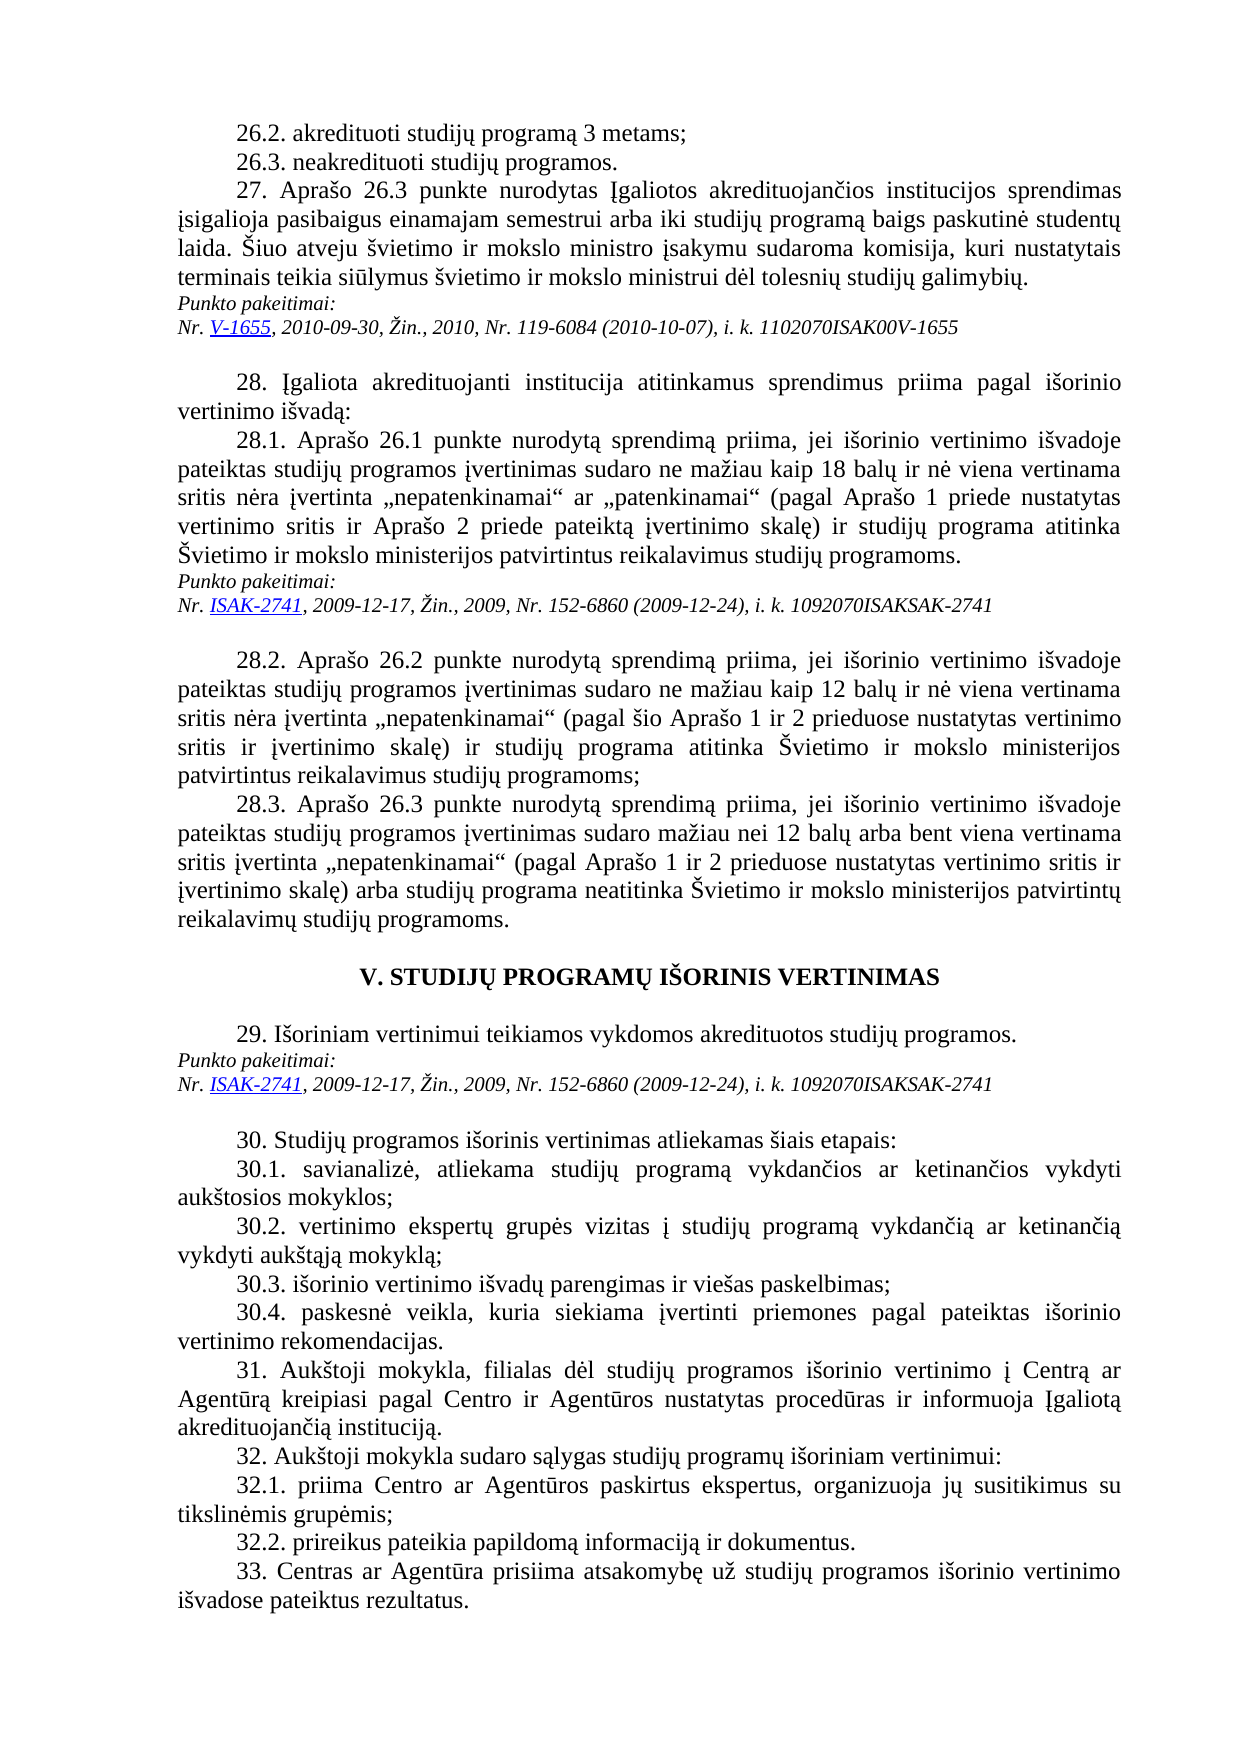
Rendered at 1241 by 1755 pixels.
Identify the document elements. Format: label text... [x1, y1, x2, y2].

text V. STUDIJŲ PROGRAMŲ IŠORINIS VERTINIMAS [177, 962, 1122, 991]
text Nr. ISAK-2741, 2009-12-17, Žin., 2009, Nr. 152-6860 (2009-12-24), i. k. 1092070ISAKSAK-2741 [177, 1072, 1122, 1096]
text Punkto pakeitimai: [177, 569, 1122, 593]
text Nr. V-1655, 2010-09-30, Žin., 2010, Nr. 119-6084 (2010-10-07), i. k. 1102070ISAK00V-1655 [177, 315, 1122, 339]
text 32. Aukštoji mokykla sudaro sąlygas studijų programų išoriniam vertinimui: [177, 1441, 1122, 1470]
text 28.2. Aprašo 26.2 punkte nurodytą sprendimą priima, jei išorinio vertinimo išvadoje pateiktas studijų programos įvertinimas sudaro ne mažiau kaip 12 balų ir nė viena vertinama sritis nėra įvertinta „nepatenkinamai“ (pagal šio Aprašo 1 ir 2 prieduose nustatytas vertinimo sritis ir įvertinimo skalę) ir studijų programa atitinka Švietimo ir mokslo ministerijos patvirtintus reikalavimus studijų programoms; [177, 646, 1122, 789]
text 32.2. prireikus pateikia papildomą informaciją ir dokumentus. [177, 1527, 1122, 1556]
text 33. Centras ar Agentūra prisiima atsakomybę už studijų programos išorinio vertinimo išvadose pateiktus rezultatus. [177, 1556, 1122, 1614]
text 30.4. paskesnė veikla, kuria siekiama įvertinti priemones pagal pateiktas išorinio vertinimo rekomendacijas. [177, 1297, 1122, 1355]
text Punkto pakeitimai: [177, 291, 1122, 315]
text 31. Aukštoji mokykla, filialas dėl studijų programos išorinio vertinimo į Centrą ar Agentūrą kreipiasi pagal Centro ir Agentūros nustatytas procedūras ir informuoja Įgaliotą akredituojančią instituciją. [177, 1355, 1122, 1441]
text 26.3. neakredituoti studijų programos. [177, 147, 1122, 176]
text 30. Studijų programos išorinis vertinimas atliekamas šiais etapais: [177, 1125, 1122, 1154]
text 30.2. vertinimo ekspertų grupės vizitas į studijų programą vykdančią ar ketinančią vykdyti aukštąją mokyklą; [177, 1211, 1122, 1269]
text 28.3. Aprašo 26.3 punkte nurodytą sprendimą priima, jei išorinio vertinimo išvadoje pateiktas studijų programos įvertinimas sudaro mažiau nei 12 balų arba bent viena vertinama sritis įvertinta „nepatenkinamai“ (pagal Aprašo 1 ir 2 prieduose nustatytas vertinimo sritis ir įvertinimo skalę) arba studijų programa neatitinka Švietimo ir mokslo ministerijos patvirtintų reikalavimų studijų programoms. [177, 789, 1122, 933]
text 30.1. savianalizė, atliekama studijų programą vykdančios ar ketinančios vykdyti aukštosios mokyklos; [177, 1154, 1122, 1211]
text 28. Įgaliota akredituojanti institucija atitinkamus sprendimus priima pagal išorinio vertinimo išvadą: [177, 367, 1122, 425]
text 30.3. išorinio vertinimo išvadų parengimas ir viešas paskelbimas; [177, 1269, 1122, 1297]
text 29. Išoriniam vertinimui teikiamos vykdomos akredituotos studijų programos. [177, 1019, 1122, 1048]
text Punkto pakeitimai: [177, 1048, 1122, 1072]
text 26.2. akredituoti studijų programą 3 metams; [177, 118, 1122, 147]
text 28.1. Aprašo 26.1 punkte nurodytą sprendimą priima, jei išorinio vertinimo išvadoje pateiktas studijų programos įvertinimas sudaro ne mažiau kaip 18 balų ir nė viena vertinama sritis nėra įvertinta „nepatenkinamai“ ar „patenkinamai“ (pagal Aprašo 1 priede nustatytas vertinimo sritis ir Aprašo 2 priede pateiktą įvertinimo skalę) ir studijų programa atitinka Švietimo ir mokslo ministerijos patvirtintus reikalavimus studijų programoms. [177, 425, 1122, 569]
text Nr. ISAK-2741, 2009-12-17, Žin., 2009, Nr. 152-6860 (2009-12-24), i. k. 1092070ISAKSAK-2741 [177, 593, 1122, 617]
text 27. Aprašo 26.3 punkte nurodytas Įgaliotos akredituojančios institucijos sprendimas įsigalioja pasibaigus einamajam semestrui arba iki studijų programą baigs paskutinė studentų laida. Šiuo atveju švietimo ir mokslo ministro įsakymu sudaroma komisija, kuri nustatytais terminais teikia siūlymus švietimo ir mokslo ministrui dėl tolesnių studijų galimybių. [177, 176, 1122, 291]
text 32.1. priima Centro ar Agentūros paskirtus ekspertus, organizuoja jų susitikimus su tikslinėmis grupėmis; [177, 1470, 1122, 1527]
